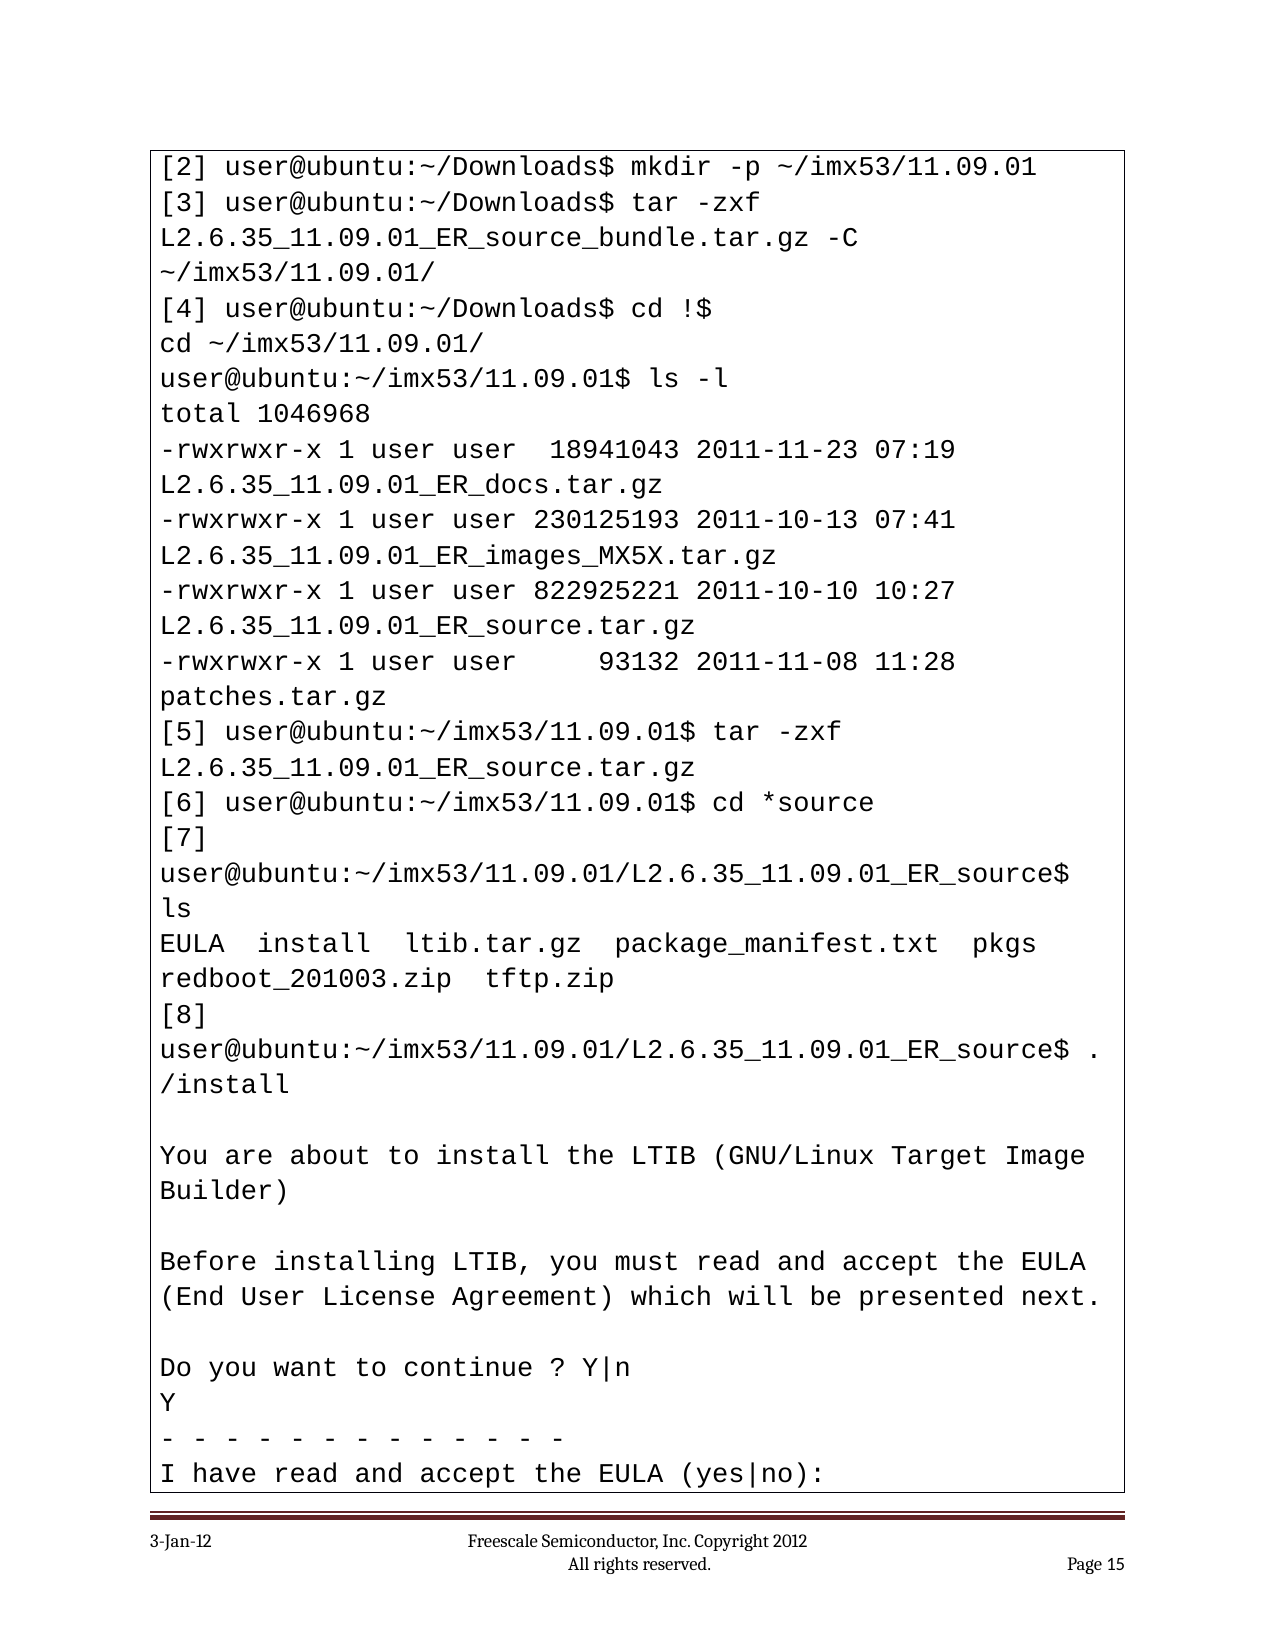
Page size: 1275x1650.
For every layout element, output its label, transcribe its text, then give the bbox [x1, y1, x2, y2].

text [6] user@ubuntu:~/imx53/11.09.01$ cd *source [151, 786, 1124, 819]
text Y [151, 1386, 1124, 1420]
text -rwxrwxr-x 1 user user 18941043 2011-11-23 07:19 L2.6.35_11.09.01_ER_docs.tar.gz [151, 432, 1124, 502]
text cd ~/imx53/11.09.01/ [151, 327, 1124, 360]
text Do you want to continue ? Y|n [151, 1351, 1124, 1384]
text I have read and accept the EULA (yes|no): [151, 1457, 1124, 1492]
text -rwxrwxr-x 1 user user 93132 2011-11-08 11:28 patches.tar.gz [151, 644, 1124, 713]
text Before installing LTIB, you must read and accept the EULA [151, 1245, 1124, 1278]
text You are about to install the LTIB (GNU/Linux Target Image Builder) [151, 1139, 1124, 1208]
text [3] user@ubuntu:~/Downloads$ tar -zxf L2.6.35_11.09.01_ER_source_bundle.tar.gz -C ~/imx53/11.09.01/ [151, 185, 1124, 290]
text [7] user@ubuntu:~/imx53/11.09.01/L2.6.35_11.09.01_ER_source$ ls [151, 821, 1124, 925]
text -rwxrwxr-x 1 user user 822925221 2011-10-10 10:27 L2.6.35_11.09.01_ER_source.tar.gz [151, 574, 1124, 643]
text [8] user@ubuntu:~/imx53/11.09.01/L2.6.35_11.09.01_ER_source$ ./install [151, 997, 1124, 1102]
text total 1046968 [151, 397, 1124, 431]
text [2] user@ubuntu:~/Downloads$ mkdir -p ~/imx53/11.09.01 [151, 151, 1124, 184]
text EULA install ltib.tar.gz package_manifest.txt pkgs redboot_201003.zip tftp.zip [151, 927, 1124, 996]
text user@ubuntu:~/imx53/11.09.01$ ls -l [151, 362, 1124, 396]
text [5] user@ubuntu:~/imx53/11.09.01$ tar -zxf L2.6.35_11.09.01_ER_source.tar.gz [151, 715, 1124, 784]
text -rwxrwxr-x 1 user user 230125193 2011-10-13 07:41 L2.6.35_11.09.01_ER_images_MX5X.tar.gz [151, 503, 1124, 572]
text [4] user@ubuntu:~/Downloads$ cd !$ [151, 291, 1124, 325]
text - - - - - - - - - - - - - [151, 1421, 1124, 1455]
text (End User License Agreement) which will be presented next. [151, 1280, 1124, 1314]
